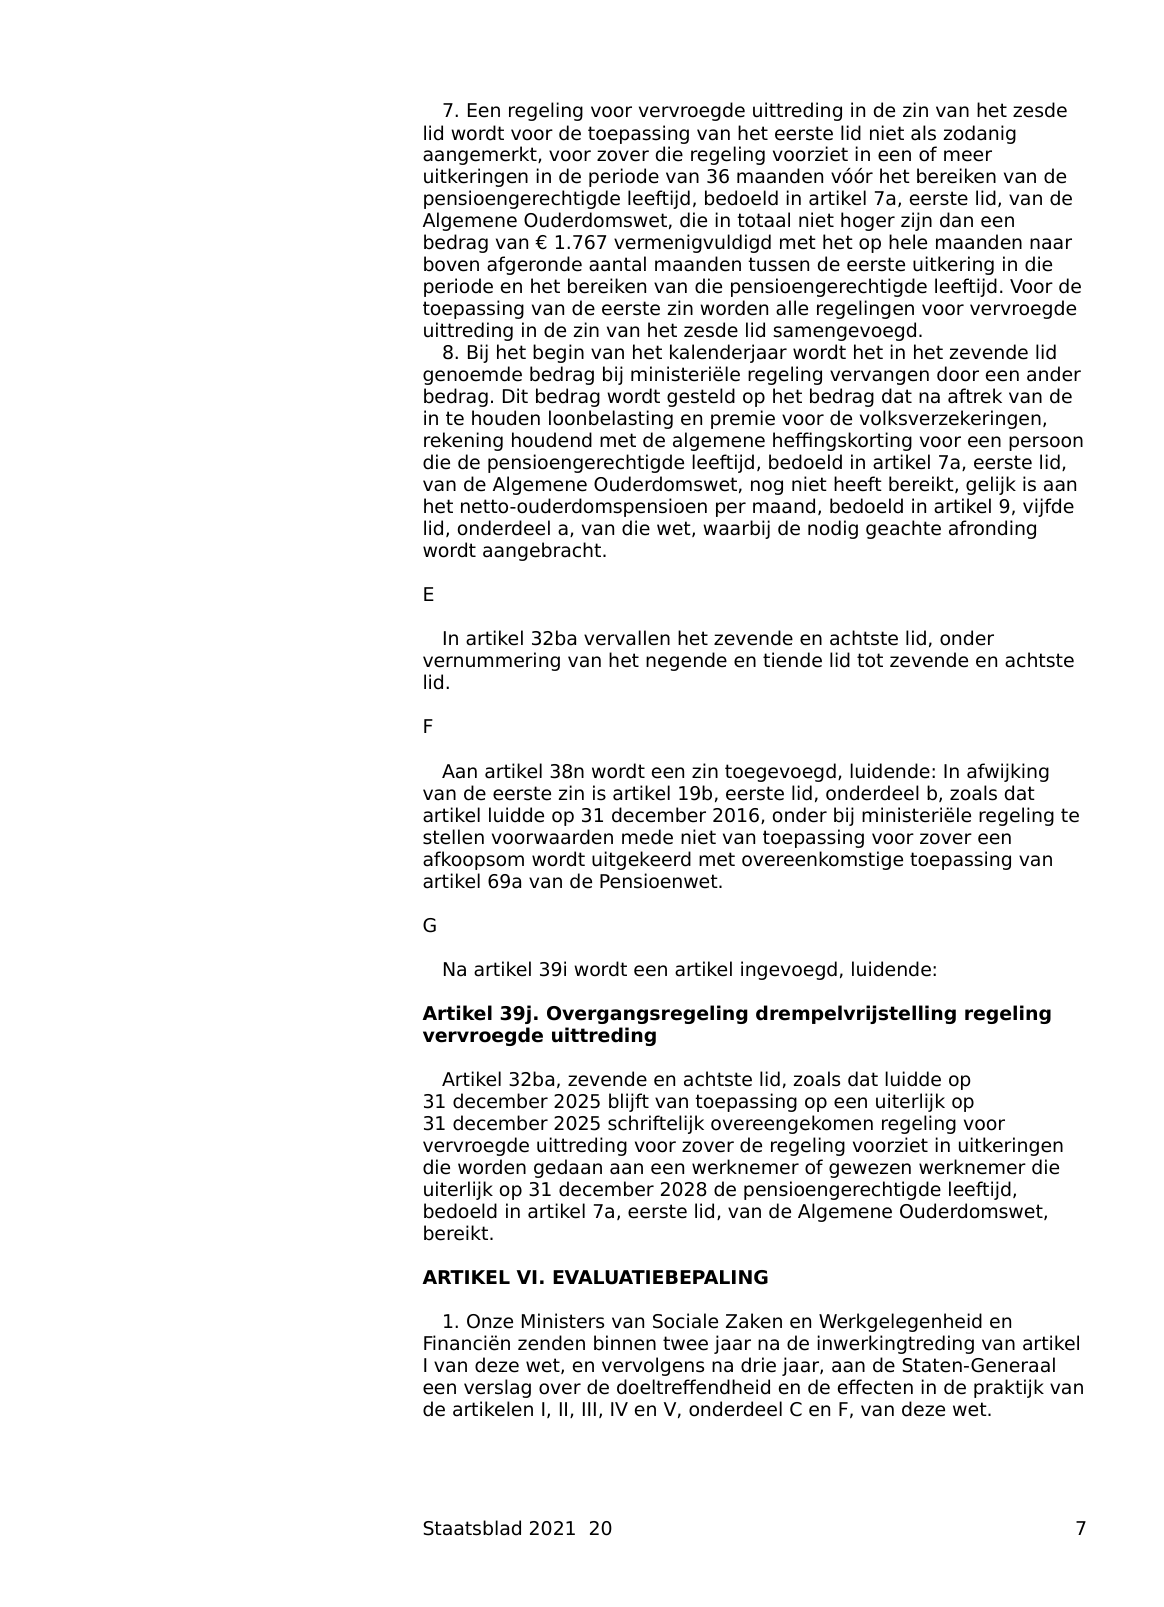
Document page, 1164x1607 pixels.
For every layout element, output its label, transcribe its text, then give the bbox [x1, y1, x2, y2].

text G [422, 915, 1087, 937]
text Na artikel 39i wordt een artikel ingevoegd, luidende: [422, 959, 1087, 981]
text 1. Onze Ministers van Sociale Zaken en Werkgelegenheid en Financiën zenden binnen twee jaar na de inwerkingtreding van artikel I van deze wet, en vervolgens na drie jaar, aan de Staten-Generaal een verslag over de doeltreffendheid en de effecten in de praktijk van de artikelen I, II, III, IV en V, onderdeel C en F, van deze wet. [422, 1311, 1087, 1421]
text Artikel 32ba, zevende en achtste lid, zoals dat luidde op 31 december 2025 blijft van toepassing op een uiterlijk op 31 december 2025 schriftelijk overeengekomen regeling voor vervroegde uittreding voor zover de regeling voorziet in uitkeringen die worden gedaan aan een werknemer of gewezen werknemer die uiterlijk op 31 december 2028 de pensioengerechtigde leeftijd, bedoeld in artikel 7a, eerste lid, van de Algemene Ouderdomswet, bereikt. [422, 1069, 1087, 1245]
text 8. Bij het begin van het kalenderjaar wordt het in het zevende lid genoemde bedrag bij ministeriële regeling vervangen door een ander bedrag. Dit bedrag wordt gesteld op het bedrag dat na aftrek van de in te houden loonbelasting en premie voor de volksverzekeringen, rekening houdend met de algemene heffingskorting voor een persoon die de pensioengerechtigde leeftijd, bedoeld in artikel 7a, eerste lid, van de Algemene Ouderdomswet, nog niet heeft bereikt, gelijk is aan het netto-ouderdomspensioen per maand, bedoeld in artikel 9, vijfde lid, onderdeel a, van die wet, waarbij de nodig geachte afronding wordt aangebracht. [422, 342, 1087, 562]
subtitle ARTIKEL VI. EVALUATIEBEPALING [422, 1267, 1087, 1289]
text E [422, 584, 1087, 606]
text F [422, 716, 1087, 738]
text 7. Een regeling voor vervroegde uittreding in de zin van het zesde lid wordt voor de toepassing van het eerste lid niet als zodanig aangemerkt, voor zover die regeling voorziet in een of meer uitkeringen in de periode van 36 maanden vóór het bereiken van de pensioengerechtigde leeftijd, bedoeld in artikel 7a, eerste lid, van de Algemene Ouderdomswet, die in totaal niet hoger zijn dan een bedrag van € 1.767 vermenigvuldigd met het op hele maanden naar boven afgeronde aantal maanden tussen de eerste uitkering in die periode en het bereiken van die pensioengerechtigde leeftijd. Voor de toepassing van de eerste zin worden alle regelingen voor vervroegde uittreding in de zin van het zesde lid samengevoegd. [422, 100, 1087, 342]
text In artikel 32ba vervallen het zevende en achtste lid, onder vernummering van het negende en tiende lid tot zevende en achtste lid. [422, 628, 1087, 694]
subtitle Artikel 39j. Overgangsregeling drempelvrijstelling regeling vervroegde uittreding [422, 1003, 1087, 1047]
text Aan artikel 38n wordt een zin toegevoegd, luidende: In afwijking van de eerste zin is artikel 19b, eerste lid, onderdeel b, zoals dat artikel luidde op 31 december 2016, onder bij ministeriële regeling te stellen voorwaarden mede niet van toepassing voor zover een afkoopsom wordt uitgekeerd met overeenkomstige toepassing van artikel 69a van de Pensioenwet. [422, 761, 1087, 892]
